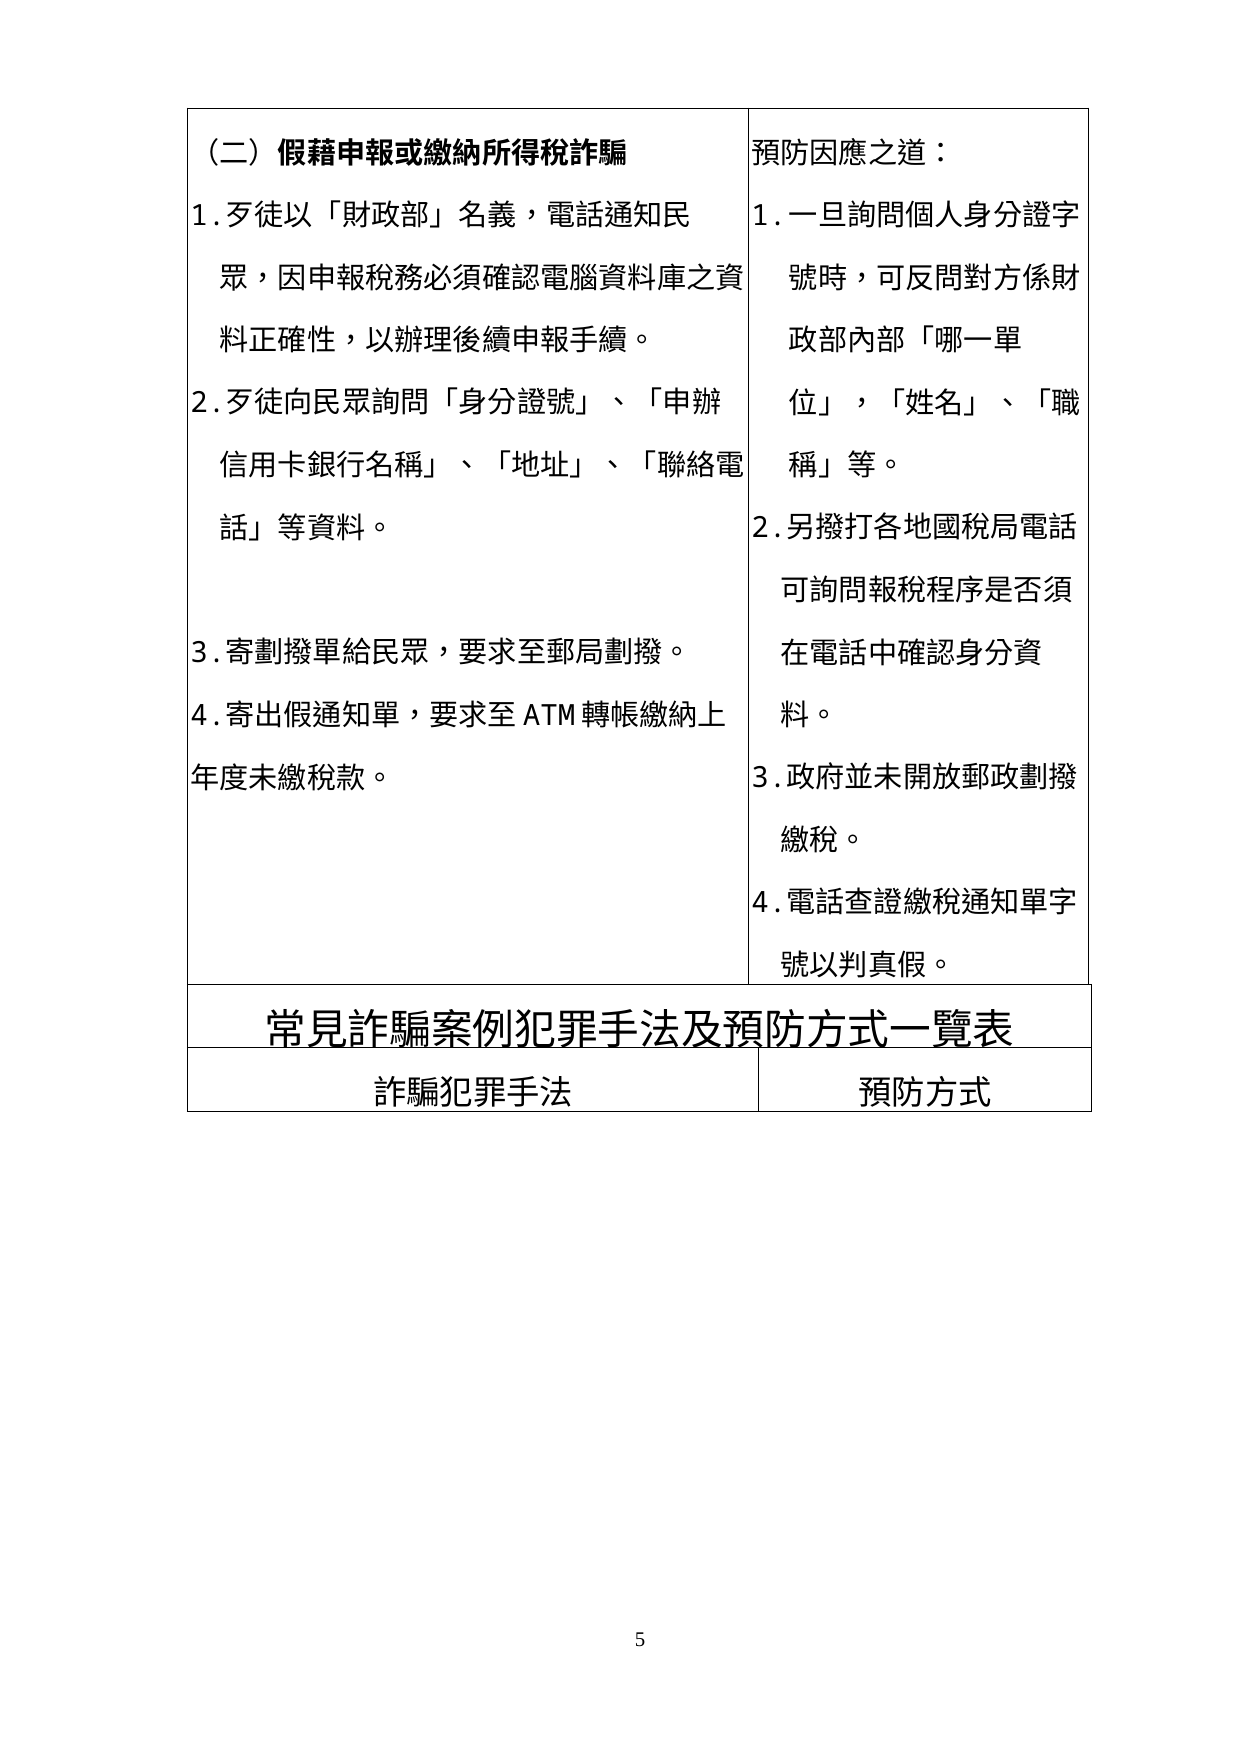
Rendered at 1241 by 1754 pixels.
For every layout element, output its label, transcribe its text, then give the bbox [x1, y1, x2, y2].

table_cell 詐騙犯罪手法 [188, 1048, 758, 1111]
table_cell （二）假藉申報或繳納所得稅詐騙 1.歹徒以「財政部」名義，電話通知民眾，因申報稅務必須確認電腦資料庫之資料正確性，以辦理後續申報手續。 2.歹徒向民眾詢問「身分證號」、「申辦信用卡銀行名稱」、「地址」、「聯絡電話」等資料。 3.寄劃撥單給民眾，要求至郵局劃撥。 4.寄出假通知單，要求至ATM轉帳繳納上年度未繳稅款。 [188, 109, 748, 984]
table_cell 常見詐騙案例犯罪手法及預防方式一覽表 [188, 985, 1091, 1047]
table_cell 預防因應之道： 一旦詢問個人身分證字號時，可反問對方係財政部內部「哪一單位」，「姓名」、「職稱」等。 2.另撥打各地國稅局電話可詢問報稅程序是否須在電話中確認身分資料。 3.政府並未開放郵政劃撥繳稅。 4.電話查證繳稅通知單字號以判真假。 [749, 109, 1088, 984]
table_cell 預防方式 [759, 1048, 1091, 1111]
